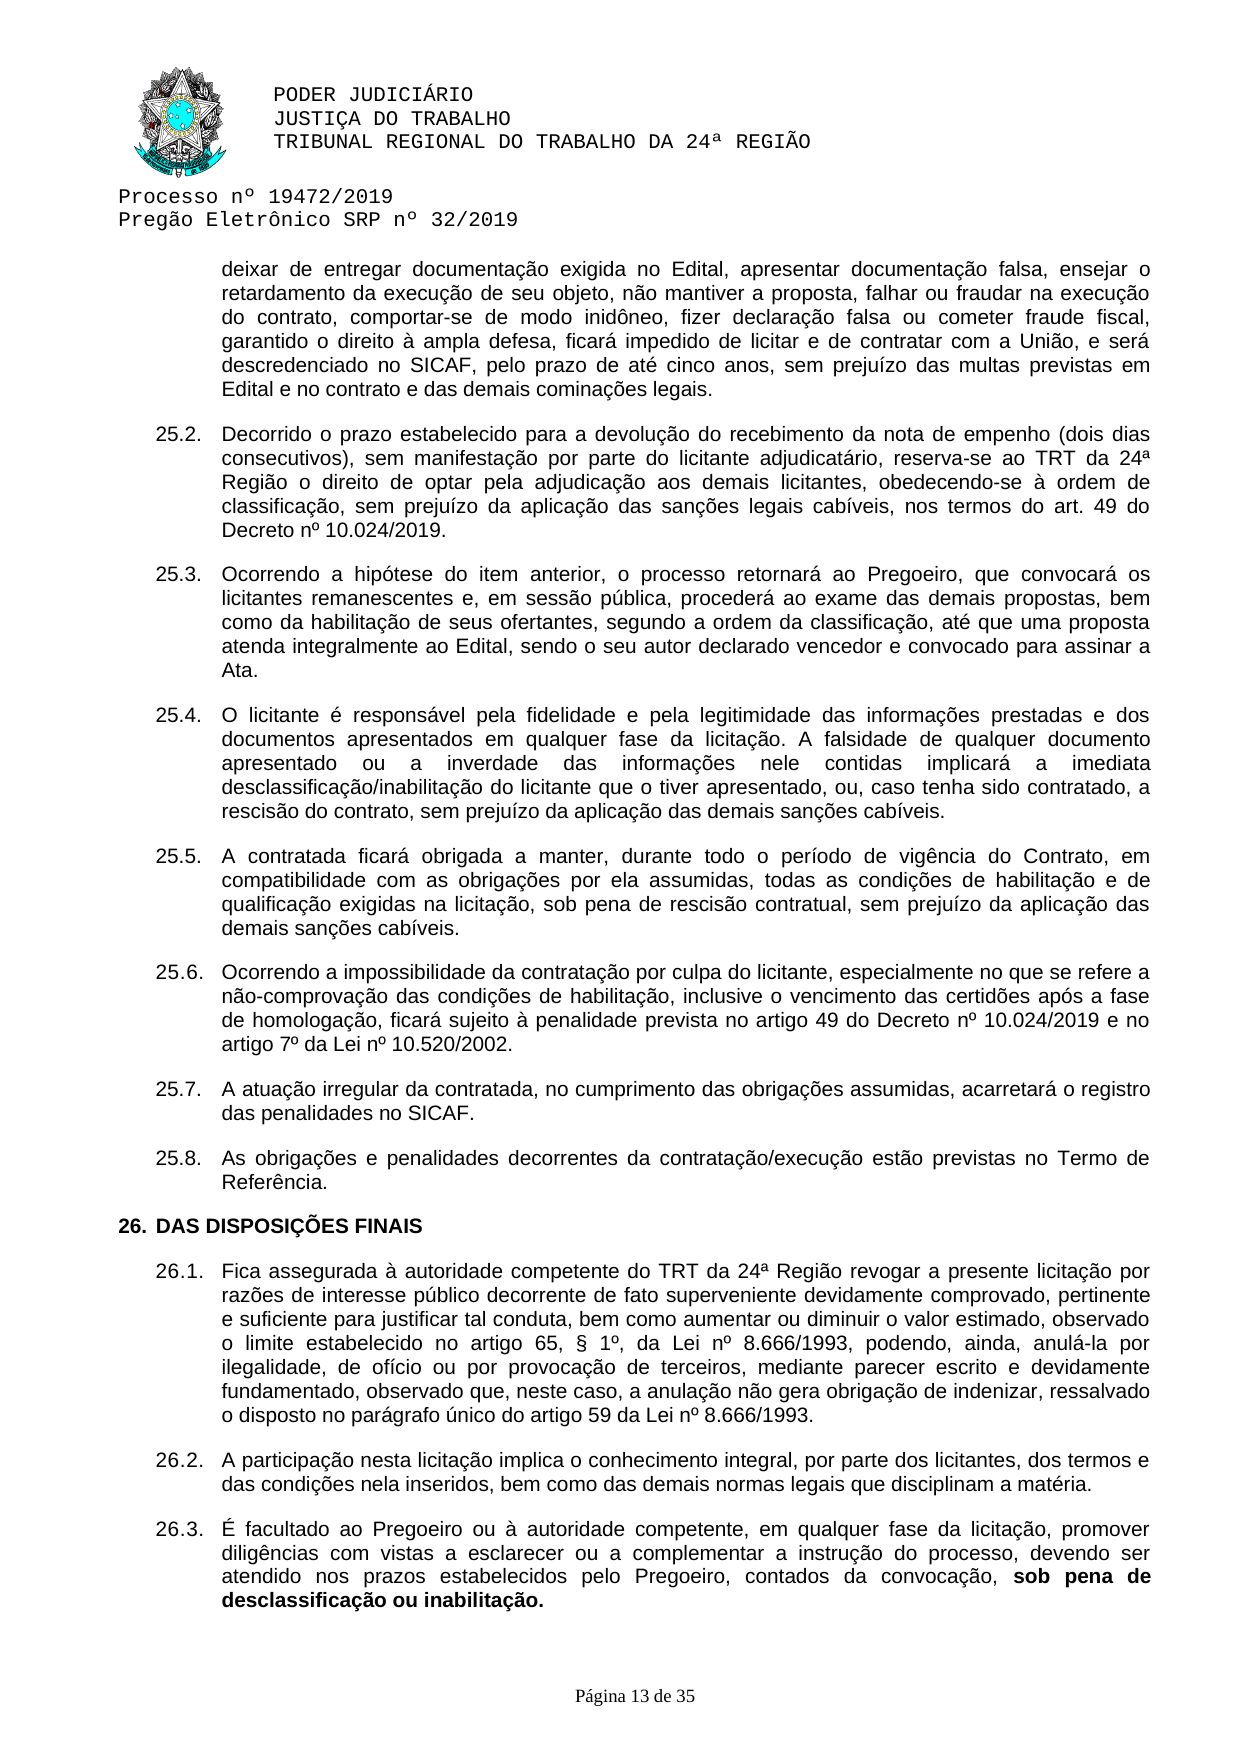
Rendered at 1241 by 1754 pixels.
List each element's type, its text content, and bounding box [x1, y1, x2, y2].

list deixar de entregar documentação exigida no Edital, apresentar documentação falsa, ensejar o retardamento da execução de seu objeto, não mantiver a proposta, falhar ou fraudar na execução do contrato, comportar-se de modo inidôneo, fizer declaração falsa ou cometer fraude fiscal, garantido o direito à ampla defesa, ficará impedido de licitar e de contratar com a União, e será descredenciado no SICAF, pelo prazo de até cinco anos, sem prejuízo das multas previstas em Edital e no contrato e das demais cominações legais. [155, 257, 1152, 401]
list A atuação irregular da contratada, no cumprimento das obrigações assumidas, acarretará o registro das penalidades no SICAF. [155, 1077, 1152, 1125]
list A contratada ficará obrigada a manter, durante todo o período de vigência do Contrato, em compatibilidade com as obrigações por ela assumidas, todas as condições de habilitação e de qualificação exigidas na licitação, sob pena de rescisão contratual, sem prejuízo da aplicação das demais sanções cabíveis. [155, 843, 1152, 939]
list As obrigações e penalidades decorrentes da contratação/execução estão previstas no Termo de Referência. [155, 1146, 1152, 1193]
list DAS DISPOSIÇÕES FINAIS [118, 1214, 1152, 1238]
list A participação nesta licitação implica o conhecimento integral, por parte dos licitantes, dos termos e das condições nela inseridos, bem como das demais normas legais que disciplinam a matéria. [155, 1448, 1152, 1496]
list O licitante é responsável pela fidelidade e pela legitimidade das informações prestadas e dos documentos apresentados em qualquer fase da licitação. A falsidade de qualquer documento apresentado ou a inverdade das informações nele contidas implicará a imediata desclassificação/inabilitação do licitante que o tiver apresentado, ou, caso tenha sido contratado, a rescisão do contrato, sem prejuízo da aplicação das demais sanções cabíveis. [155, 703, 1152, 823]
list Fica assegurada à autoridade competente do TRT da 24ª Região revogar a presente licitação por razões de interesse público decorrente de fato superveniente devidamente comprovado, pertinente e suficiente para justificar tal conduta, bem como aumentar ou diminuir o valor estimado, observado o limite estabelecido no artigo 65, § 1º, da Lei nº 8.666/1993, podendo, ainda, anulá-la por ilegalidade, de ofício ou por provocação de terceiros, mediante parecer escrito e devidamente fundamentado, observado que, neste caso, a anulação não gera obrigação de indenizar, ressalvado o disposto no parágrafo único do artigo 59 da Lei nº 8.666/1993. [155, 1259, 1152, 1427]
list Ocorrendo a impossibilidade da contratação por culpa do licitante, especialmente no que se refere a não-comprovação das condições de habilitação, inclusive o vencimento das certidões após a fase de homologação, ficará sujeito à penalidade prevista no artigo 49 do Decreto nº 10.024/2019 e no artigo 7º da Lei nº 10.520/2002. [155, 960, 1152, 1056]
list É facultado ao Pregoeiro ou à autoridade competente, em qualquer fase da licitação, promover diligências com vistas a esclarecer ou a complementar a instrução do processo, devendo ser atendido nos prazos estabelecidos pelo Pregoeiro, contados da convocação, sob pena de desclassificação ou inabilitação. [155, 1516, 1152, 1612]
list Ocorrendo a hipótese do item anterior, o processo retornará ao Pregoeiro, que convocará os licitantes remanescentes e, em sessão pública, procederá ao exame das demais propostas, bem como da habilitação de seus ofertantes, segundo a ordem da classificação, até que uma proposta atenda integralmente ao Edital, sendo o seu autor declarado vencedor e convocado para assinar a Ata. [155, 562, 1152, 682]
picture [133, 66, 228, 178]
list Decorrido o prazo estabelecido para a devolução do recebimento da nota de empenho (dois dias consecutivos), sem manifestação por parte do licitante adjudicatário, reserva-se ao TRT da 24ª Região o direito de optar pela adjudicação aos demais licitantes, obedecendo-se à ordem de classificação, sem prejuízo da aplicação das sanções legais cabíveis, nos termos do art. 49 do Decreto nº 10.024/2019. [155, 422, 1152, 541]
